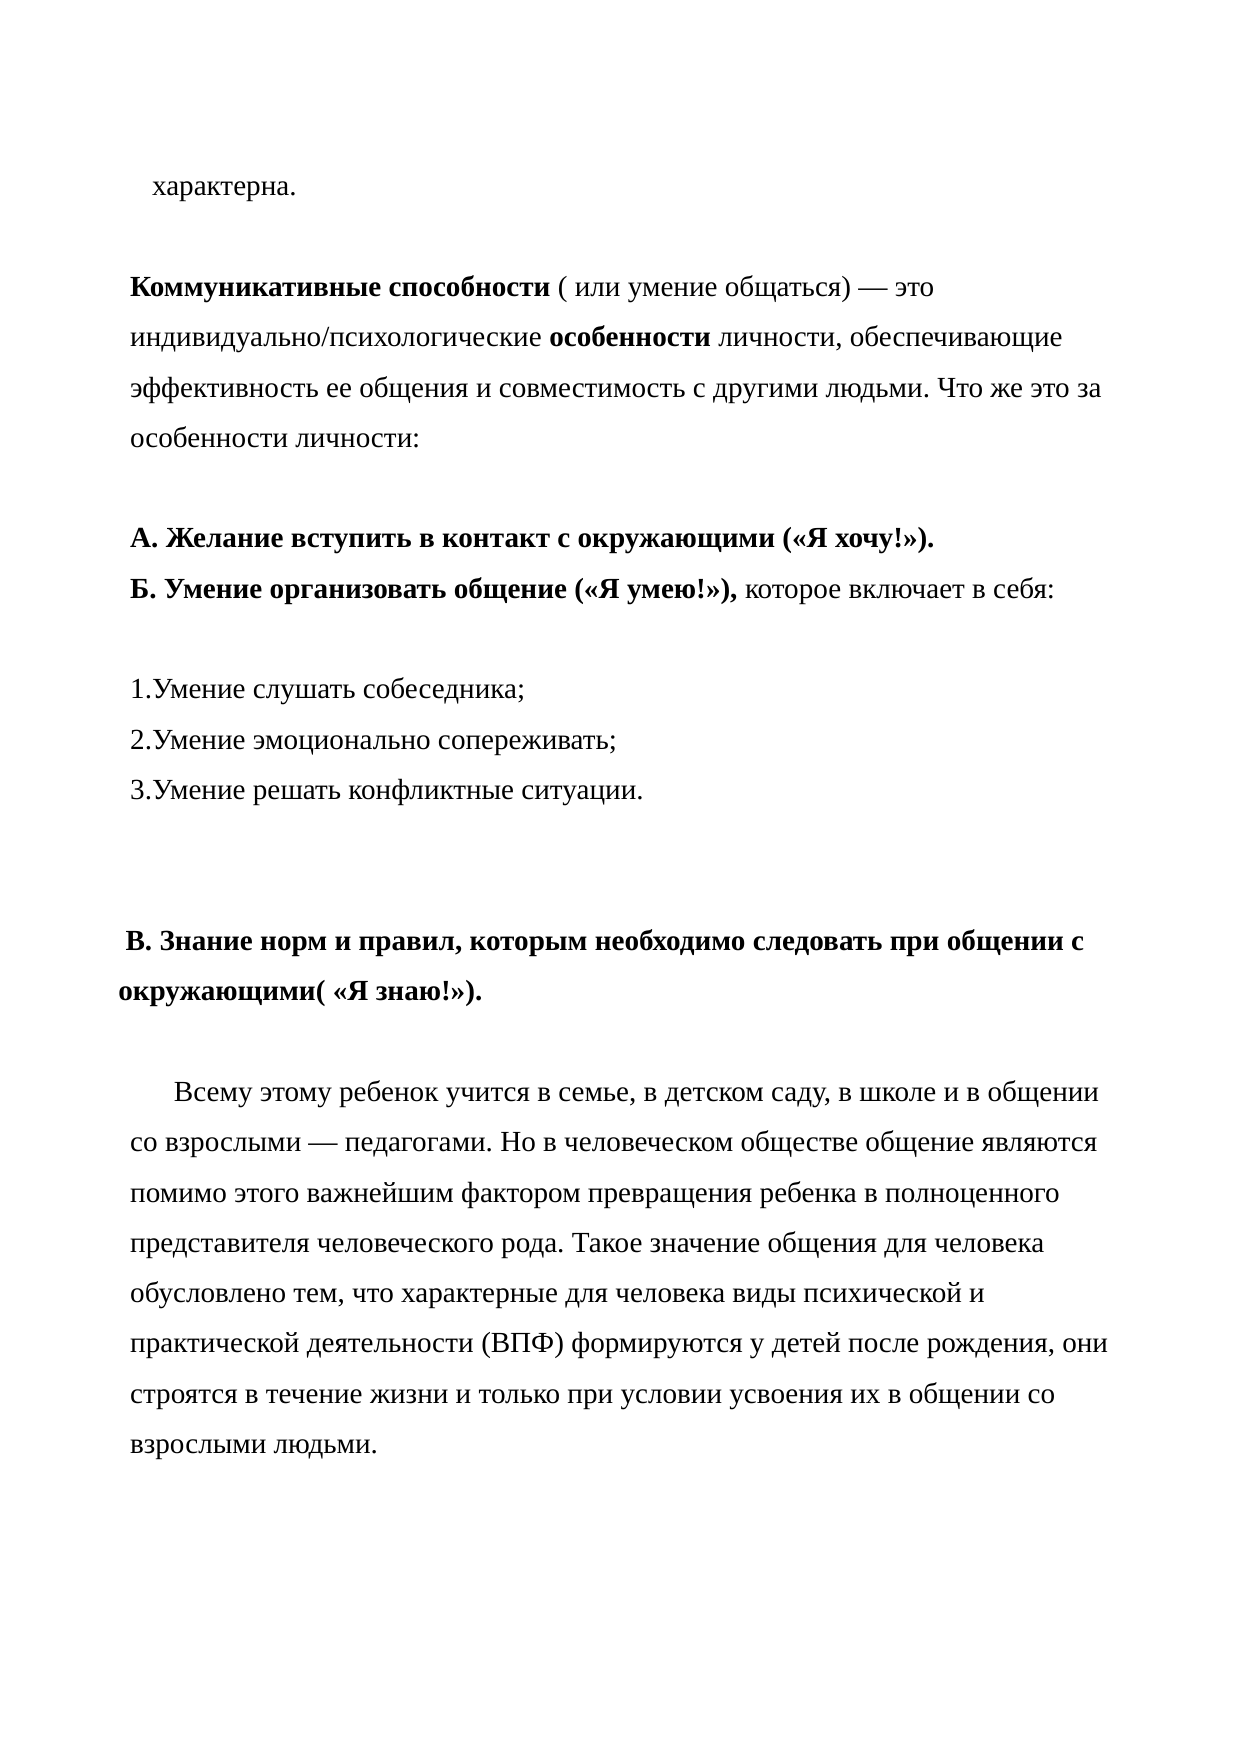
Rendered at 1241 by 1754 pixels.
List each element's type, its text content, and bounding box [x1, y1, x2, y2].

text Всему этому ребенок учится в семье, в детском саду, в школе и в общении со взрослыми — педагогами. Но в человеческом обществе общение являются помимо этого важнейшим фактором превращения ребенка в полноценного представителя человеческого рода. Такое значение общения для человека обусловлено тем, что характерные для человека виды психической и практической деятельности (ВПФ) формируются у детей после рождения, они строятся в течение жизни и только при условии усвоения их в общении со взрослыми людьми. [130, 1074, 1110, 1460]
text Коммуникативные способности ( или умение общаться) — это индивидуально/психологические особенности личности, обеспечивающие эффективность ее общения и совместимость с другими людьми. Что же это за особенности личности: [130, 269, 1110, 453]
text Б. Умение организовать общение («Я умею!»), которое включает в себя: [130, 571, 1110, 604]
text А. Желание вступить в контакт с окружающими («Я хочу!»). [130, 521, 1110, 554]
text характерна. [130, 168, 1110, 202]
text 2.Умение эмоционально сопереживать; [130, 722, 1110, 755]
text 1.Умение слушать собеседника; [130, 672, 1110, 705]
text 3.Умение решать конфликтные ситуации. [130, 772, 1110, 806]
text В. Знание норм и правил, которым необходимо следовать при общении с окружающими( «Я знаю!»). [118, 923, 1110, 1007]
